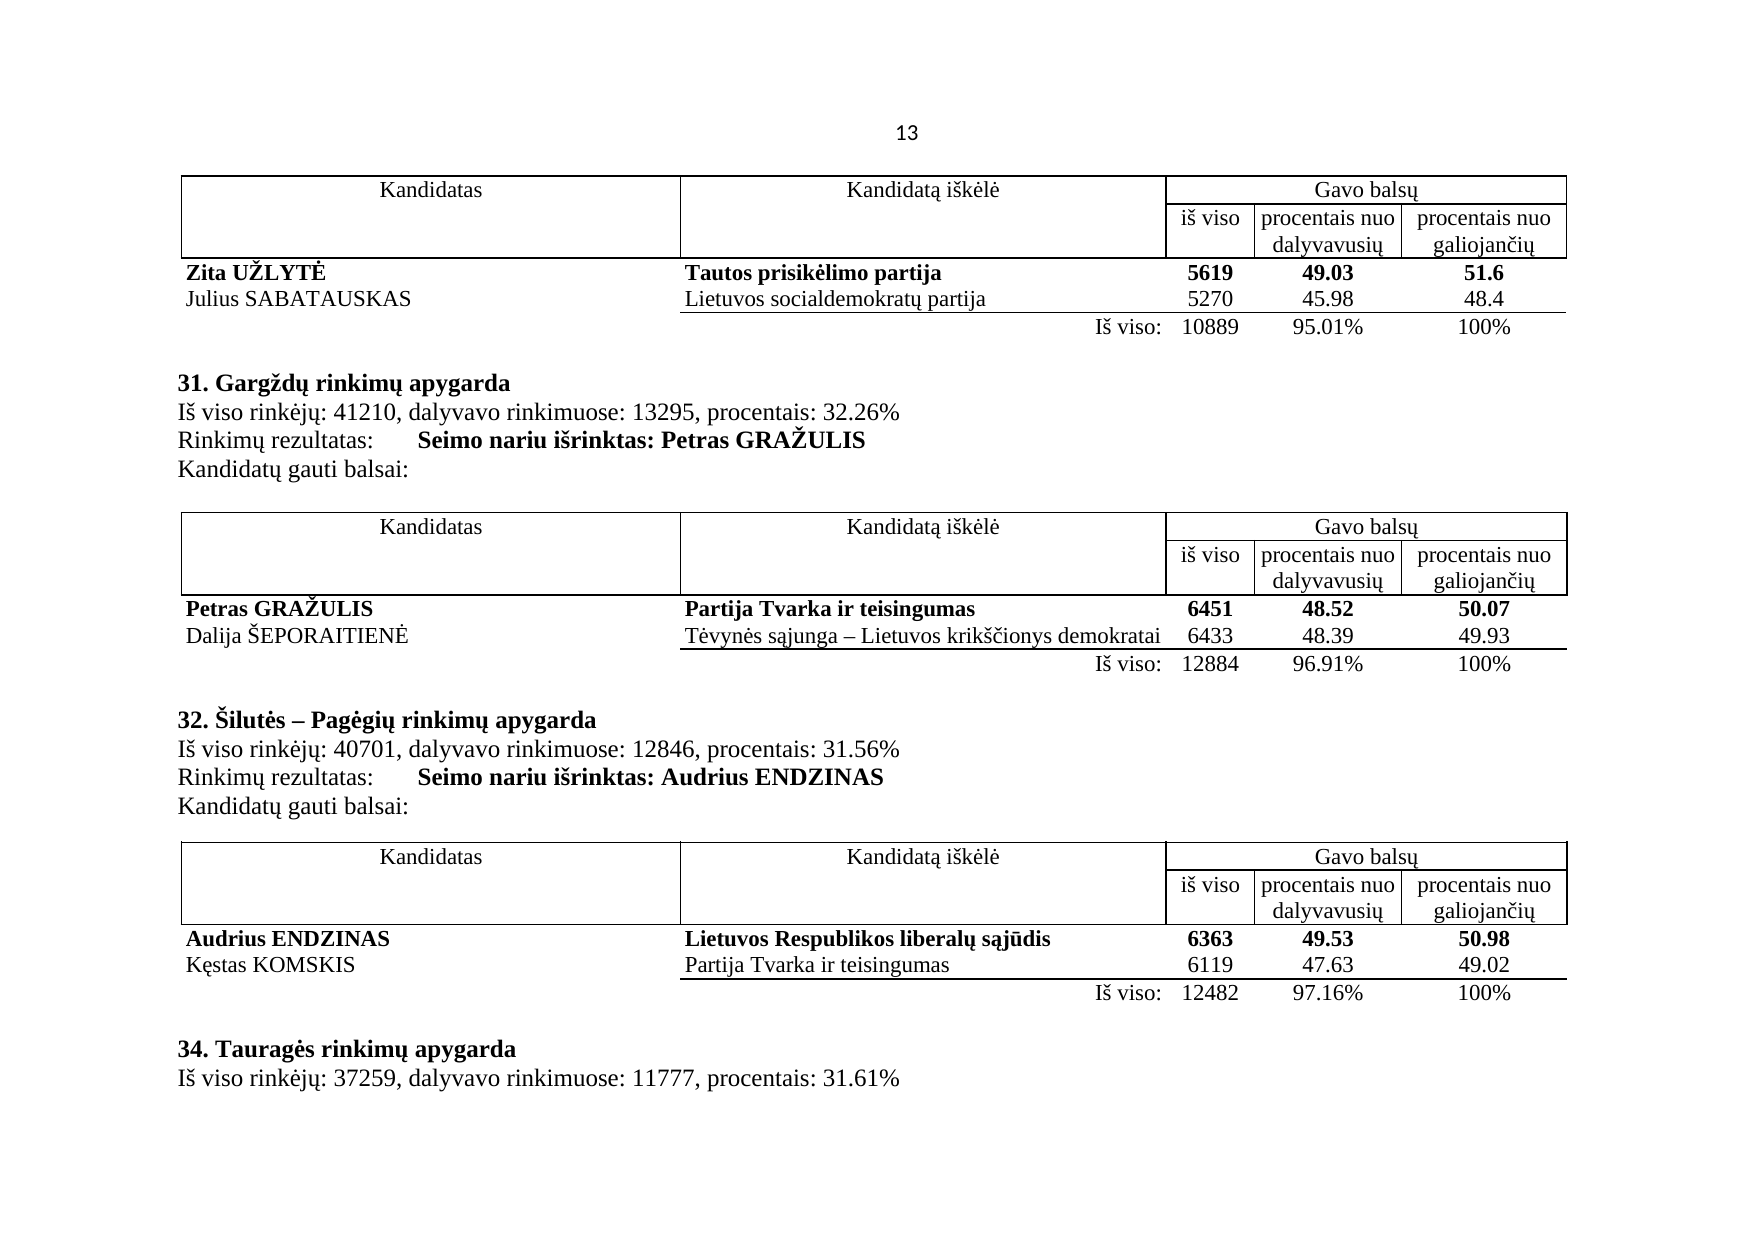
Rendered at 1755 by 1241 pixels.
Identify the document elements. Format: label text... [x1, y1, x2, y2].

table_header Kandidatą iškėlė [681, 513, 1165, 594]
table_cell iš viso [1167, 541, 1254, 594]
table_cell 50.07 [1401, 596, 1567, 622]
table_cell Partija Tvarka ir teisingumas [680, 952, 1166, 978]
table_cell procentais nuo dalyvavusių [1255, 205, 1401, 257]
table_cell Lietuvos Respublikos liberalų sąjūdis [680, 925, 1166, 952]
table_cell Julius SABATAUSKAS [181, 285, 680, 311]
table_cell 48.39 [1254, 622, 1401, 648]
table_cell Audrius ENDZINAS [181, 925, 680, 952]
table_cell Partija Tvarka ir teisingumas [680, 596, 1166, 622]
table_cell Petras GRAŽULIS [181, 596, 680, 622]
table_cell 100% [1401, 313, 1566, 339]
table_cell 45.98 [1254, 285, 1401, 311]
table_cell Dalija ŠEPORAITIENĖ [181, 622, 680, 648]
table_header Kandidatas [182, 843, 680, 924]
text 31. Gargždų rinkimų apygarda [177, 368, 1636, 397]
text Iš viso rinkėjų: 40701, dalyvavo rinkimuose: 12846, procentais: 31.56% [177, 734, 1636, 762]
table_header Kandidatą iškėlė [681, 843, 1165, 924]
table_cell 49.53 [1254, 925, 1401, 952]
table_cell 6119 [1166, 952, 1254, 978]
table_cell 6433 [1166, 622, 1254, 648]
table_cell 47.63 [1254, 952, 1401, 978]
text 32. Šilutės – Pagėgių rinkimų apygarda [177, 705, 1636, 734]
table_cell Iš viso: [680, 980, 1166, 1006]
text Iš viso rinkėjų: 41210, dalyvavo rinkimuose: 13295, procentais: 32.26% [177, 397, 1636, 426]
table_cell 49.02 [1401, 952, 1567, 978]
table_cell 50.98 [1401, 925, 1567, 952]
table_cell procentais nuo dalyvavusių [1255, 541, 1401, 594]
table_cell 12884 [1166, 650, 1254, 676]
table_cell 48.4 [1401, 285, 1566, 311]
table_cell Kęstas KOMSKIS [181, 952, 680, 978]
table_cell procentais nuo dalyvavusių [1255, 871, 1401, 924]
table_cell 5619 [1166, 259, 1254, 285]
table_cell [181, 648, 680, 676]
table_cell iš viso [1167, 205, 1254, 257]
table_cell procentais nuo galiojančių [1402, 541, 1566, 594]
table_cell 100% [1401, 980, 1567, 1006]
text Kandidatų gauti balsai: [177, 791, 1636, 820]
table_header Gavo balsų [1167, 177, 1566, 203]
table_header Kandidatas [182, 513, 680, 594]
table_cell Iš viso: [680, 650, 1166, 676]
table_header Kandidatas [182, 177, 680, 257]
table_cell procentais nuo galiojančių [1402, 205, 1566, 257]
table_cell 6451 [1166, 596, 1254, 622]
text 34. Tauragės rinkimų apygarda [177, 1034, 1636, 1063]
table_cell 6363 [1166, 925, 1254, 952]
table_cell 100% [1401, 650, 1567, 676]
table_cell Iš viso: [680, 313, 1166, 339]
table_cell 95.01% [1254, 313, 1401, 339]
table_cell Zita UŽLYTĖ [181, 259, 680, 285]
text Iš viso rinkėjų: 37259, dalyvavo rinkimuose: 11777, procentais: 31.61% [177, 1063, 1636, 1092]
table_cell 5270 [1166, 285, 1254, 311]
table_cell 97.16% [1254, 980, 1401, 1006]
text Rinkimų rezultatas: Seimo nariu išrinktas: Audrius ENDZINAS [177, 762, 1636, 791]
text Rinkimų rezultatas: Seimo nariu išrinktas: Petras GRAŽULIS [177, 426, 1636, 454]
table_cell Tėvynės sąjunga – Lietuvos krikščionys demokratai [680, 622, 1166, 648]
table_header Gavo balsų [1167, 843, 1566, 869]
table_cell 10889 [1166, 313, 1254, 339]
table_header Gavo balsų [1167, 513, 1566, 540]
table_cell [181, 978, 680, 1006]
table_cell [181, 311, 680, 339]
table_cell Lietuvos socialdemokratų partija [680, 285, 1166, 311]
table_cell 51.6 [1401, 259, 1566, 285]
table_cell 49.03 [1254, 259, 1401, 285]
table_header Kandidatą iškėlė [681, 177, 1165, 257]
table_cell 96.91% [1254, 650, 1401, 676]
table_cell procentais nuo galiojančių [1402, 871, 1566, 924]
table_cell 12482 [1166, 980, 1254, 1006]
table_cell iš viso [1167, 871, 1254, 924]
table_cell Tautos prisikėlimo partija [680, 259, 1166, 285]
text Kandidatų gauti balsai: [177, 454, 1636, 483]
table_cell 49.93 [1401, 622, 1567, 648]
table_cell 48.52 [1254, 596, 1401, 622]
